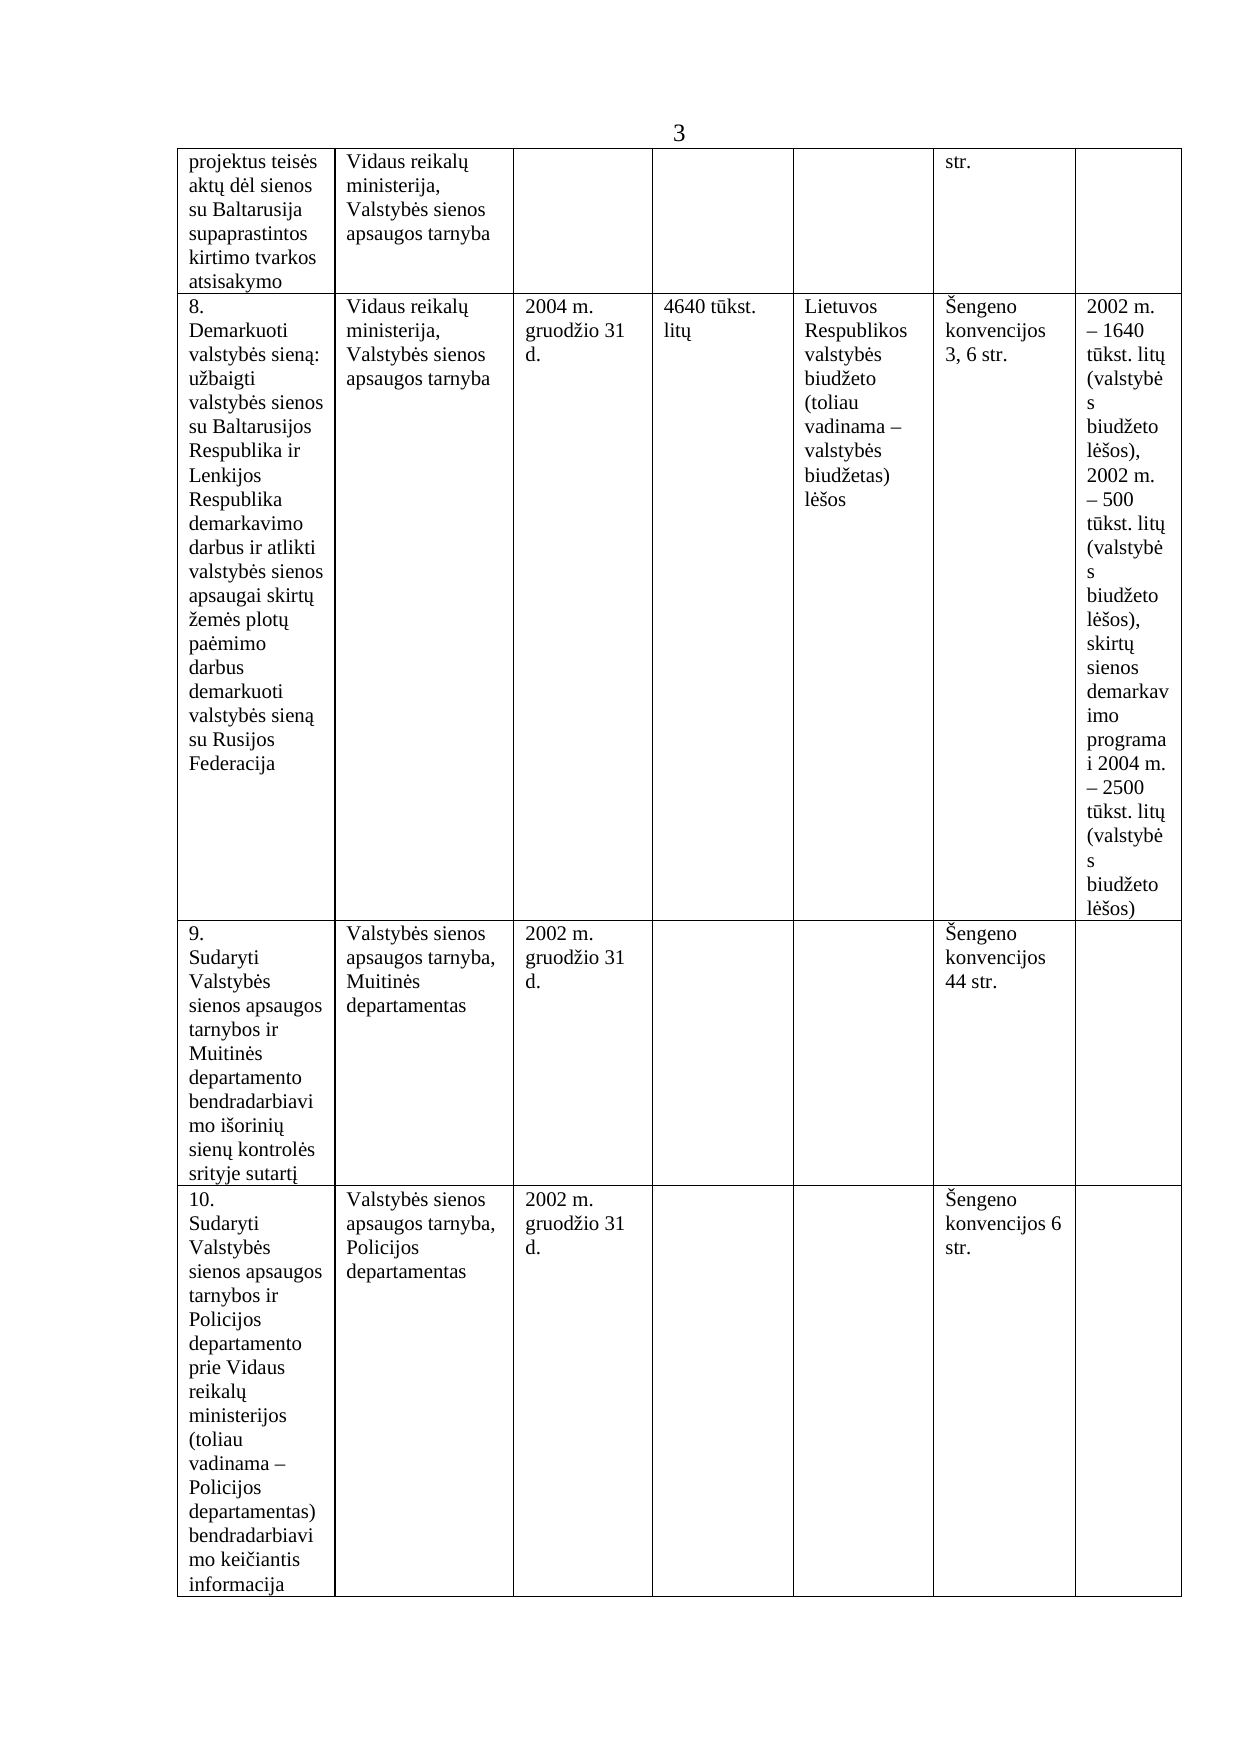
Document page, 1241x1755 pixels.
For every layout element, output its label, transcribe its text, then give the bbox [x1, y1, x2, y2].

table_cell [1076, 1186, 1181, 1596]
table_cell 9. Sudaryti Valstybės sienos apsaugos tarnybos ir Muitinės departamento bendradarbiavimo išorinių sienų kontrolės srityje sutartį [178, 921, 334, 1185]
table_cell 2002 m. – 1640 tūkst. litų (valstybės biudžeto lėšos), 2002 m. – 500 tūkst. litų (valstybės biudžeto lėšos), skirtų sienos demarkavimo programai 2004 m. – 2500 tūkst. litų (valstybės biudžeto lėšos) [1076, 294, 1181, 920]
table_cell [653, 1186, 793, 1596]
table_cell Vidaus reikalų ministerija, Valstybės sienos apsaugos tarnyba [336, 149, 513, 293]
table_cell [653, 921, 793, 1185]
table_cell Valstybės sienos apsaugos tarnyba, Policijos departamentas [336, 1186, 513, 1596]
table_cell [653, 149, 793, 293]
table_cell [794, 1186, 933, 1596]
table_cell [794, 149, 933, 293]
table_cell str. [934, 149, 1075, 293]
table_cell 2004 m. gruodžio 31 d. [514, 294, 652, 920]
table_cell [794, 921, 933, 1185]
table_cell 2002 m. gruodžio 31 d. [514, 921, 652, 1185]
table_cell Šengeno konvencijos 6 str. [934, 1186, 1075, 1596]
table_cell [514, 149, 652, 293]
table_cell Šengeno konvencijos 3, 6 str. [934, 294, 1075, 920]
table_cell Valstybės sienos apsaugos tarnyba, Muitinės departamentas [336, 921, 513, 1185]
table_cell [1076, 921, 1181, 1185]
table_cell Vidaus reikalų ministerija, Valstybės sienos apsaugos tarnyba [336, 294, 513, 920]
table_cell 10. Sudaryti Valstybės sienos apsaugos tarnybos ir Policijos departamento prie Vidaus reikalų ministerijos (toliau vadinama – Policijos departamentas) bendradarbiavimo keičiantis informacija [178, 1186, 334, 1596]
table_cell 2002 m. gruodžio 31 d. [514, 1186, 652, 1596]
table_cell [1076, 149, 1181, 293]
table_cell 8. Demarkuoti valstybės sieną: užbaigti valstybės sienos su Baltarusijos Respublika ir Lenkijos Respublika demarkavimo darbus ir atlikti valstybės sienos apsaugai skirtų žemės plotų paėmimo darbus demarkuoti valstybės sieną su Rusijos Federacija [178, 294, 334, 920]
table_cell 4640 tūkst. litų [653, 294, 793, 920]
table_cell Šengeno konvencijos 44 str. [934, 921, 1075, 1185]
table_cell Lietuvos Respublikos valstybės biudžeto (toliau vadinama – valstybės biudžetas) lėšos [794, 294, 933, 920]
table_cell projektus teisės aktų dėl sienos su Baltarusija supaprastintos kirtimo tvarkos atsisakymo [178, 149, 334, 293]
